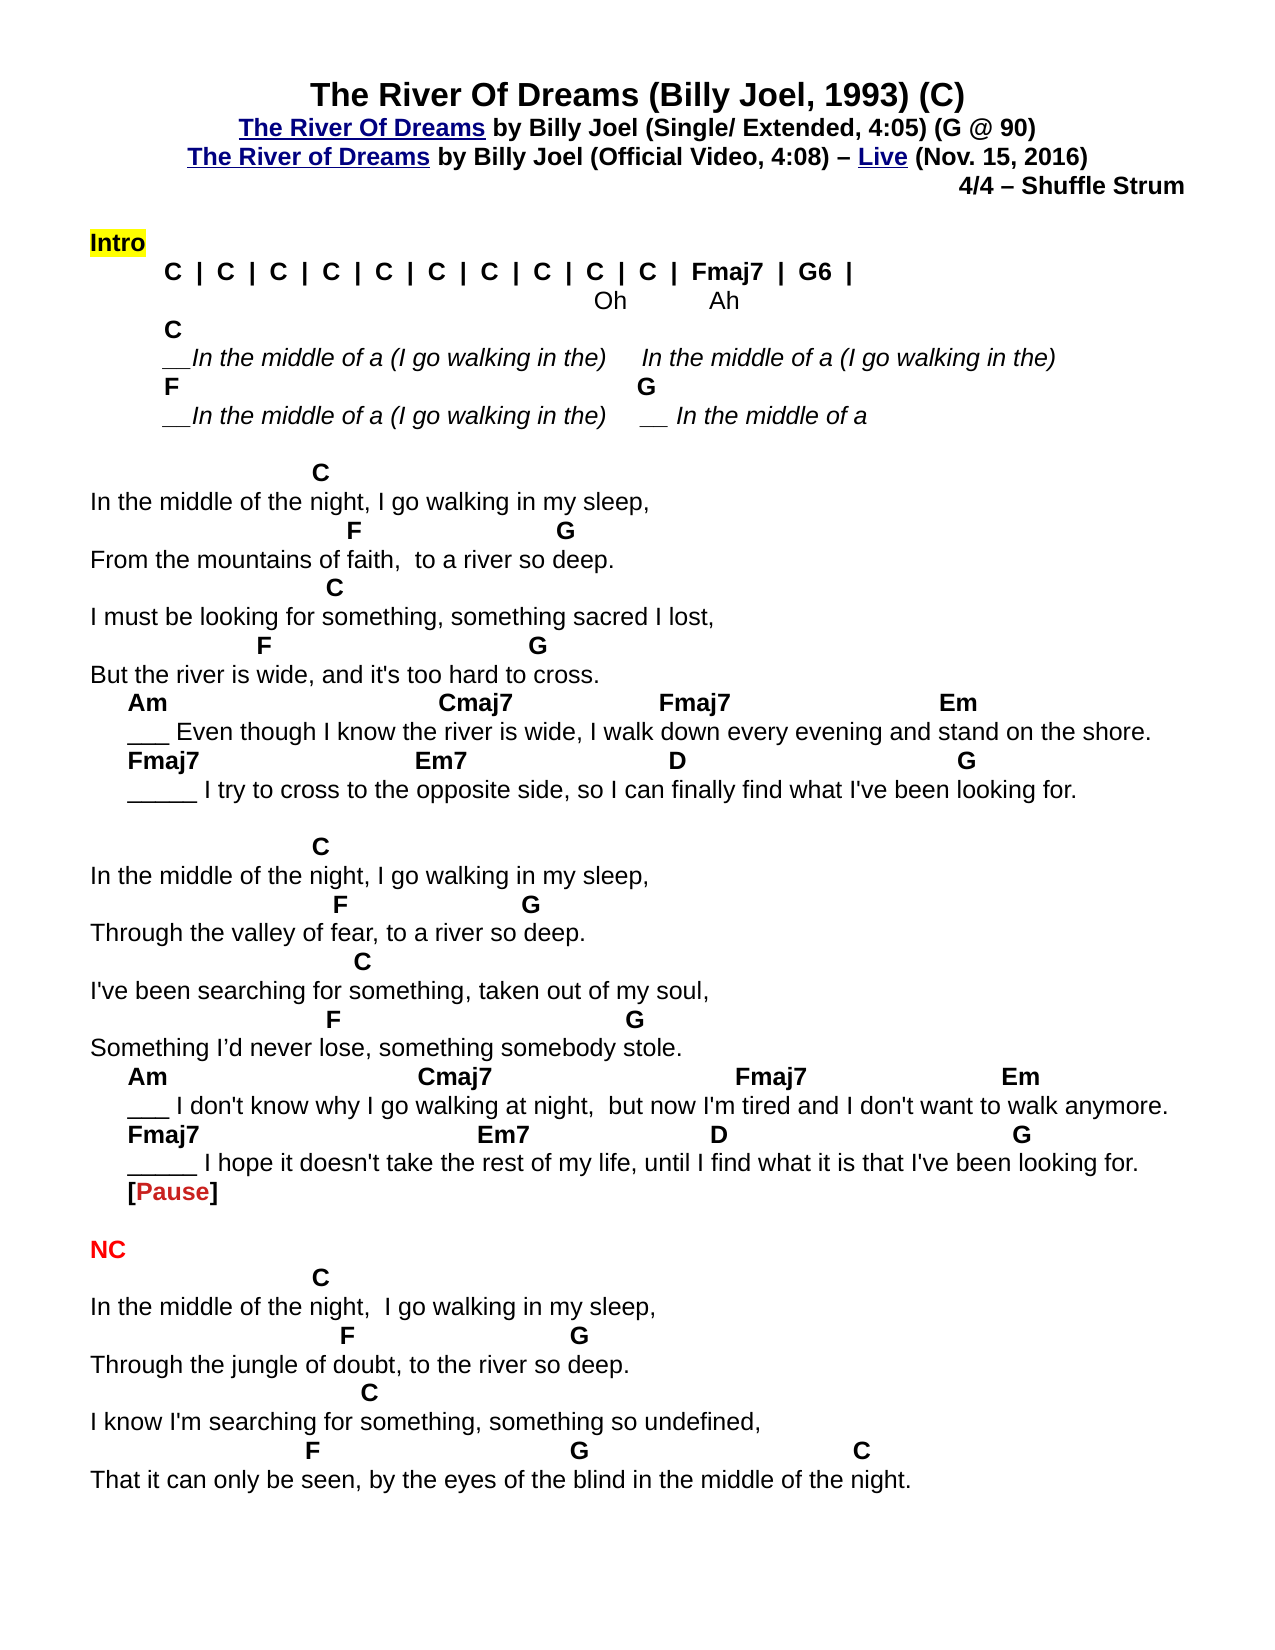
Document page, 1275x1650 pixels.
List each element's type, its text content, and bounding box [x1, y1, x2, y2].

text C [90, 1263, 1185, 1292]
text That it can only be seen, by the eyes of the blind in the middle of the night. [90, 1465, 1185, 1493]
text Through the jungle of doubt, to the river so deep. [90, 1350, 1185, 1378]
text C | C | C | C | C | C | C | C | C | C | Fmaj7 | G6 | [164, 257, 1185, 286]
text Oh Ah [164, 286, 1185, 315]
text C [90, 947, 1185, 976]
text F G [90, 890, 1185, 918]
text ___ I don't know why I go walking at night, but now I'm tired and I don't want to walk anymore. [127, 1091, 1185, 1120]
text F G [90, 1005, 1185, 1033]
text In the middle of the night, I go walking in my sleep, [90, 487, 1185, 516]
text F G [164, 372, 1185, 401]
text _____ I hope it doesn't take the rest of my life, until I find what it is that I've been looking for. [Pause] [127, 1148, 1185, 1206]
text The River Of Dreams by Billy Joel (Single/ Extended, 4:05) (G @ 90) [90, 113, 1185, 142]
text F G [90, 516, 1185, 545]
text I've been searching for something, taken out of my soul, [90, 976, 1185, 1005]
text C [90, 573, 1185, 602]
text C [90, 458, 1185, 487]
text The River Of Dreams (Billy Joel, 1993) (C) [90, 75, 1185, 113]
text Fmaj7 Em7 D G [127, 746, 1185, 775]
text ___ Even though I know the river is wide, I walk down every evening and stand on the shore. [127, 717, 1185, 746]
text NC [90, 1235, 1185, 1263]
text C [90, 832, 1185, 861]
text F G [90, 631, 1185, 660]
text _____ I try to cross to the opposite side, so I can finally find what I've been looking for. [127, 775, 1185, 803]
text Am Cmaj7 Fmaj7 Em [127, 1062, 1185, 1091]
text C [164, 315, 1185, 343]
text I must be looking for something, something sacred I lost, [90, 602, 1185, 631]
text But the river is wide, and it's too hard to cross. [90, 660, 1185, 688]
text C [90, 1378, 1185, 1407]
text F G C [90, 1436, 1185, 1465]
text Am Cmaj7 Fmaj7 Em [127, 688, 1185, 717]
text I know I'm searching for something, something so undefined, [90, 1407, 1185, 1436]
text Through the valley of fear, to a river so deep. [90, 918, 1185, 947]
text Intro [90, 228, 1185, 257]
text In the middle of the night, I go walking in my sleep, [90, 861, 1185, 890]
text 4/4 – Shuffle Strum [90, 171, 1185, 200]
text F G [90, 1321, 1185, 1350]
text From the mountains of faith, to a river so deep. [90, 545, 1185, 573]
text __In the middle of a (I go walking in the) __ In the middle of a [164, 401, 1185, 430]
text Something I’d never lose, something somebody stole. [90, 1033, 1185, 1062]
text Fmaj7 Em7 D G [127, 1120, 1185, 1148]
text The River of Dreams by Billy Joel (Official Video, 4:08) – Live (Nov. 15, 2016) [90, 142, 1185, 171]
text In the middle of the night, I go walking in my sleep, [90, 1292, 1185, 1321]
text __In the middle of a (I go walking in the) In the middle of a (I go walking in the) [164, 343, 1185, 372]
